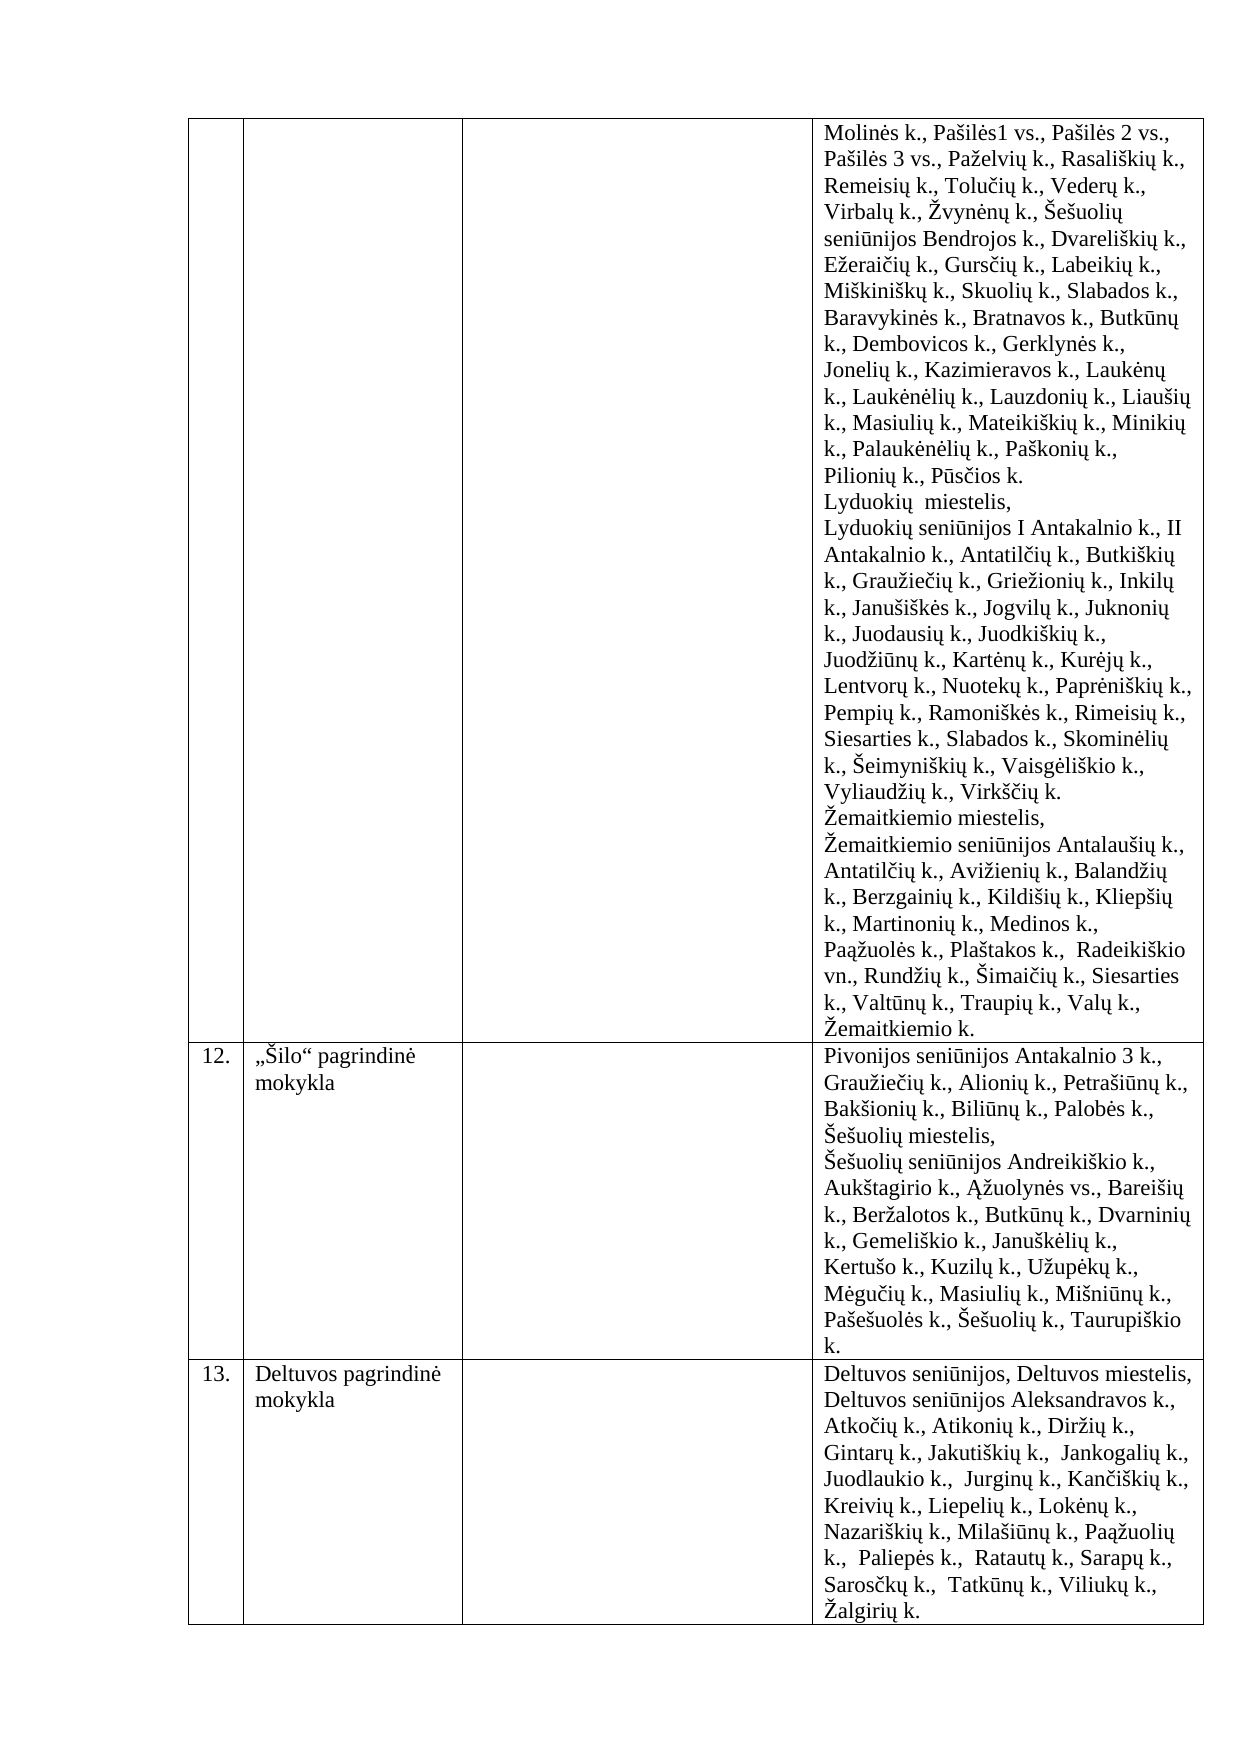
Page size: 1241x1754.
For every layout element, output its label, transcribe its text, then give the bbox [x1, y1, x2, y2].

table_cell Pivonijos seniūnijos Antakalnio 3 k., Graužiečių k., Alionių k., Petrašiūnų k., Bakšionių k., Biliūnų k., Palobės k., Šešuolių miestelis, Šešuolių seniūnijos Andreikiškio k., Aukštagirio k., Ąžuolynės vs., Bareišių k., Beržalotos k., Butkūnų k., Dvarninių k., Gemeliškio k., Januškėlių k., Kertušo k., Kuzilų k., Užupėkų k., Mėgučių k., Masiulių k., Mišniūnų k., Pašešuolės k., Šešuolių k., Taurupiškio k. [813, 1043, 1203, 1359]
table_cell [463, 119, 812, 1042]
table_cell [463, 1043, 812, 1359]
table_cell „Šilo“ pagrindinė mokykla [244, 1043, 462, 1359]
table_cell [463, 1360, 812, 1623]
table_cell [189, 119, 243, 1042]
table_cell 12. [189, 1043, 243, 1359]
table_cell [244, 119, 462, 1042]
table_cell Molinės k., Pašilės1 vs., Pašilės 2 vs., Pašilės 3 vs., Paželvių k., Rasališkių k., Remeisių k., Tolučių k., Vederų k., Virbalų k., Žvynėnų k., Šešuolių seniūnijos Bendrojos k., Dvareliškių k., Ežeraičių k., Gursčių k., Labeikių k., Miškiniškų k., Skuolių k., Slabados k., Baravykinės k., Bratnavos k., Butkūnų k., Dembovicos k., Gerklynės k., Jonelių k., Kazimieravos k., Laukėnų k., Laukėnėlių k., Lauzdonių k., Liaušių k., Masiulių k., Mateikiškių k., Minikių k., Palaukėnėlių k., Paškonių k., Pilionių k., Pūsčios k. Lyduokių miestelis, Lyduokių seniūnijos I Antakalnio k., II Antakalnio k., Antatilčių k., Butkiškių k., Graužiečių k., Griežionių k., Inkilų k., Janušiškės k., Jogvilų k., Juknonių k., Juodausių k., Juodkiškių k., Juodžiūnų k., Kartėnų k., Kurėjų k., Lentvorų k., Nuotekų k., Paprėniškių k., Pempių k., Ramoniškės k., Rimeisių k., Siesarties k., Slabados k., Skominėlių k., Šeimyniškių k., Vaisgėliškio k., Vyliaudžių k., Virkščių k. Žemaitkiemio miestelis, Žemaitkiemio seniūnijos Antalaušių k., Antatilčių k., Avižienių k., Balandžių k., Berzgainių k., Kildišių k., Kliepšių k., Martinonių k., Medinos k., Paąžuolės k., Plaštakos k., Radeikiškio vn., Rundžių k., Šimaičių k., Siesarties k., Valtūnų k., Traupių k., Valų k., Žemaitkiemio k. [813, 119, 1203, 1042]
table_cell Deltuvos pagrindinė mokykla [244, 1360, 462, 1623]
table_cell Deltuvos seniūnijos, Deltuvos miestelis, Deltuvos seniūnijos Aleksandravos k., Atkočių k., Atikonių k., Diržių k., Gintarų k., Jakutiškių k., Jankogalių k., Juodlaukio k., Jurginų k., Kančiškių k., Kreivių k., Liepelių k., Lokėnų k., Nazariškių k., Milašiūnų k., Paąžuolių k., Paliepės k., Ratautų k., Sarapų k., Sarosčkų k., Tatkūnų k., Viliukų k., Žalgirių k. [813, 1360, 1203, 1623]
table_cell 13. [189, 1360, 243, 1623]
